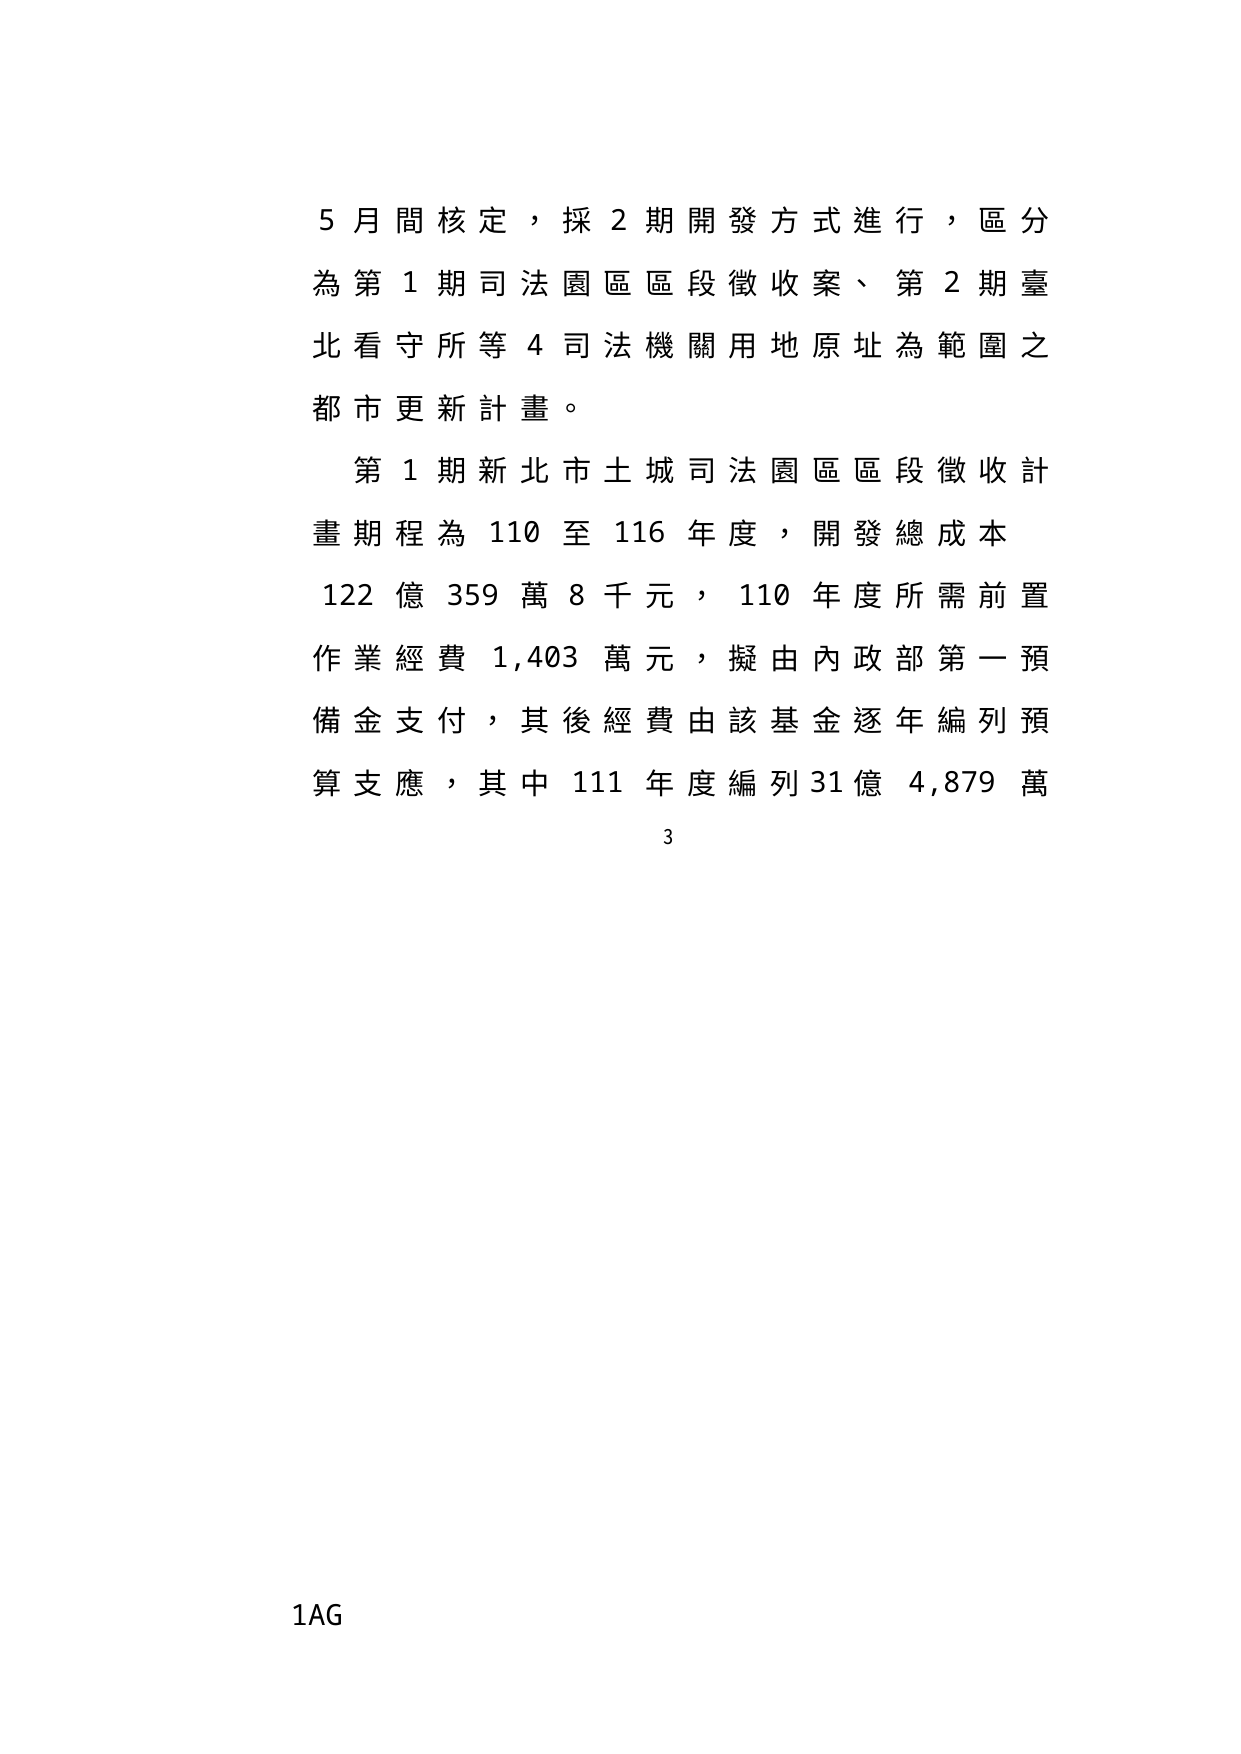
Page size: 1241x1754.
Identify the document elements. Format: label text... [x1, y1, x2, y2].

text 第1期新北市土城司法園區區段徵收計畫期程為110至116年度，開發總成本122億359萬8千元，110年度所需前置作業經費1,403萬元，擬由內政部第一預備金支付，其後經費由該基金逐年編列預算支應，其中111年度編列31億4,879萬7千元。該計畫預計徵收範圍包含原土城彈藥庫軍事禁、限建範圍，部分土城都市計畫暫緩發展區內屬北土城交流道匝道口工程用地範圍，及土城計畫區與原軍事禁、限建範圍所夾雜之非都市土地與土城都市計畫毗鄰較為平坦之保護區，並將配合以區段徵收方式辦理整體開發，徵收後土地主要用於土城交流道用地、司法與矯正機關遷建用地及與既有都市融合。 [269, 427, 1056, 802]
text 為配合司法與矯正機關遷建(包含臺北看守所、臺北女子看守所、臺灣新北地方法院及臺灣新北地方檢察署)需要，紓解國道3號中和及土城交流道交通壅塞問題，以及因應土城地區都市發展等需求，內政部爰擬定土城司法園區整體開發計畫，就解禁後之土城彈藥庫原址用地進行區段徵收整體規劃及開發，並經行政院於110年5月間核定，採2期開發方式進行，區分為第1期司法園區區段徵收案、第2期臺北看守所等4司法機關用地原址為範圍之都市更新計畫。 [269, 177, 1056, 427]
